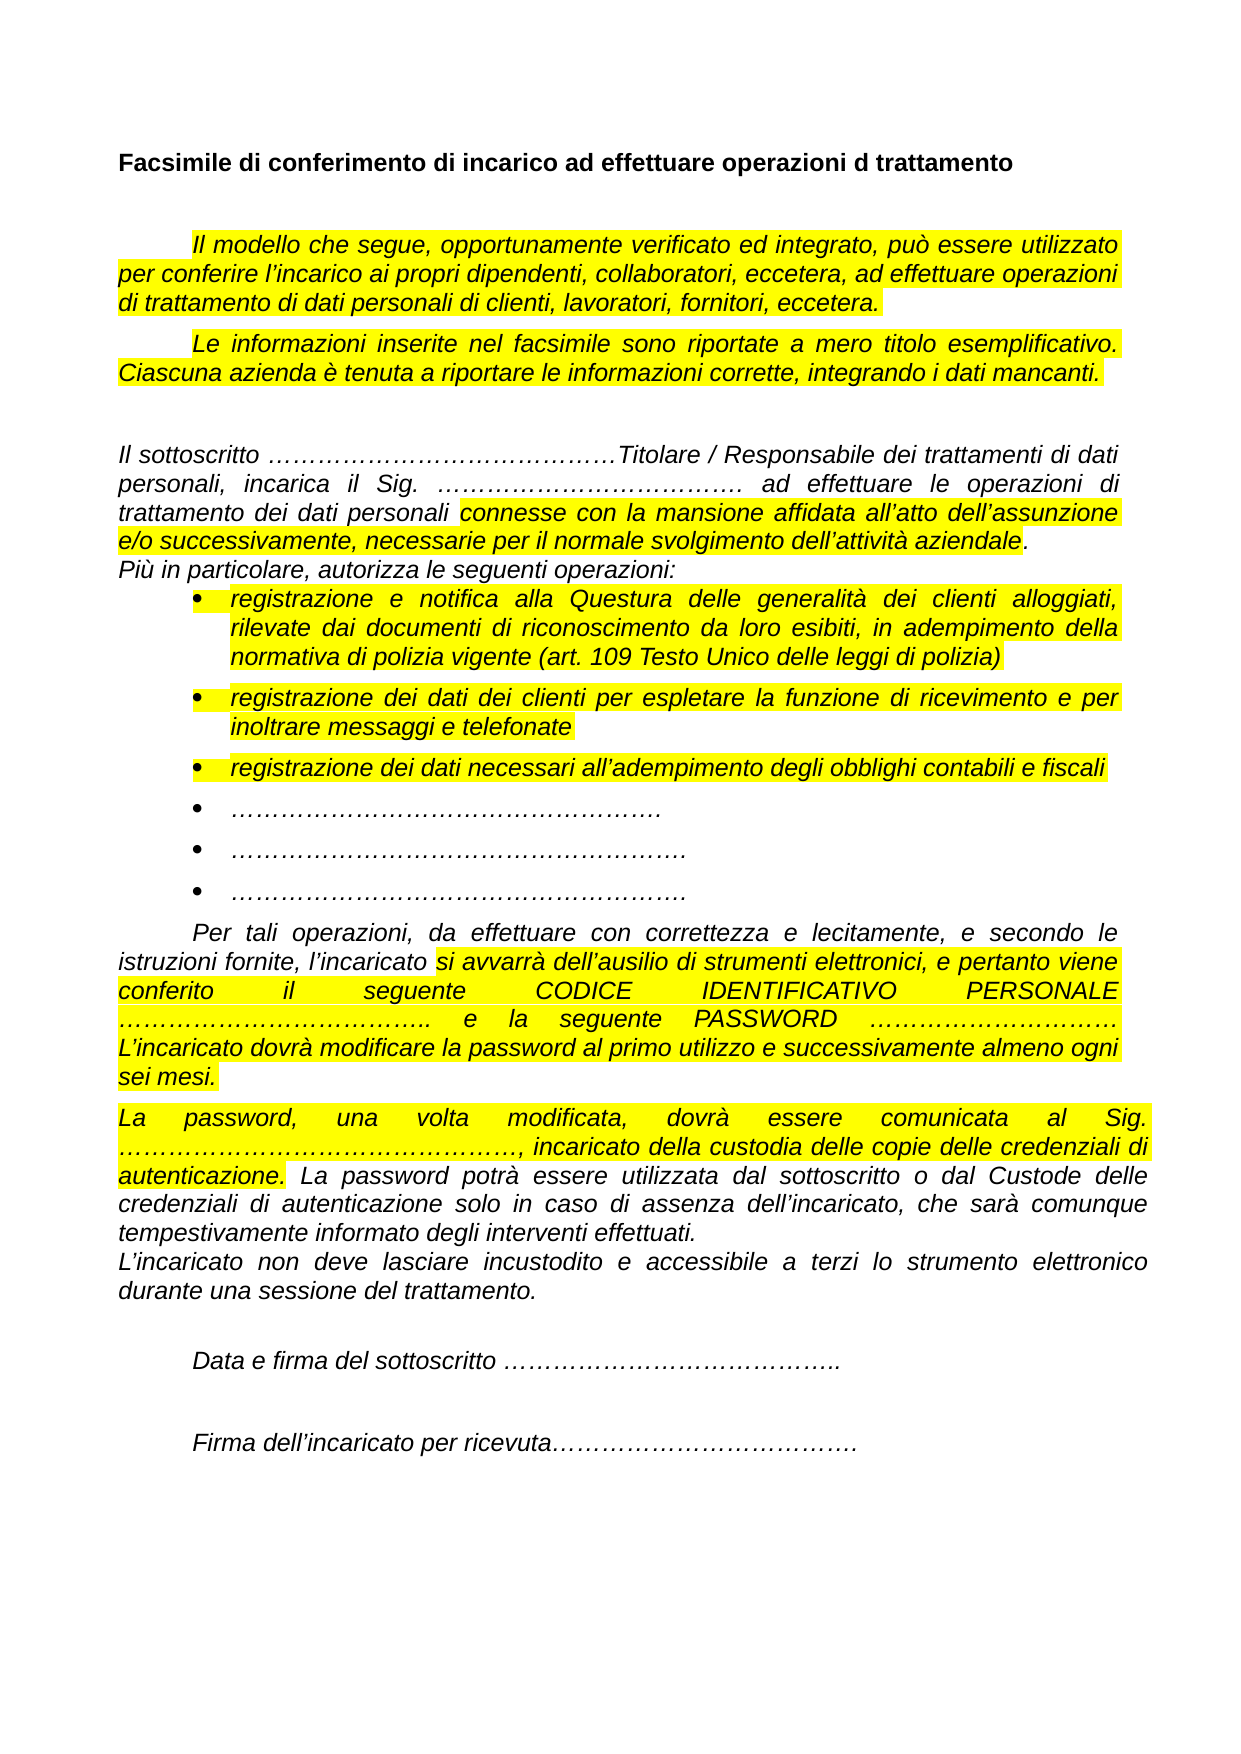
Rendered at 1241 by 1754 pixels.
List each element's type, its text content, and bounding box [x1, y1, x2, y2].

text Data e firma del sottoscritto ………………………………….. [118, 1346, 1122, 1374]
list ……………………………………………. [193, 794, 1122, 823]
text Più in particolare, autorizza le seguenti operazioni: [118, 555, 1122, 584]
text Facsimile di conferimento di incarico ad effettuare operazioni d trattamento [118, 148, 1122, 176]
list ………………………………………………. [193, 877, 1122, 906]
list registrazione e notifica alla Questura delle generalità dei clienti alloggiati, rilevate dai documenti di riconoscimento da loro esibiti, in adempimento della normativa di polizia vigente (art. 109 Testo Unico delle leggi di polizia) [193, 584, 1122, 670]
text Il modello che segue, opportunamente verificato ed integrato, può essere utilizzato per conferire l’incarico ai propri dipendenti, collaboratori, eccetera, ad effettuare operazioni di trattamento di dati personali di clienti, lavoratori, fornitori, eccetera. [118, 230, 1122, 316]
text Le informazioni inserite nel facsimile sono riportate a mero titolo esemplificativo. Ciascuna azienda è tenuta a riportare le informazioni corrette, integrando i dati mancanti. [118, 329, 1122, 386]
text Per tali operazioni, da effettuare con correttezza e lecitamente, e secondo le istruzioni fornite, l’incaricato si avvarrà dell’ausilio di strumenti elettronici, e pertanto viene conferito il seguente CODICE IDENTIFICATIVO PERSONALE ……………………………….. e la seguente PASSWORD ………………………… L’incaricato dovrà modificare la password al primo utilizzo e successivamente almeno ogni sei mesi. [118, 918, 1122, 1091]
list registrazione dei dati necessari all’adempimento degli obblighi contabili e fiscali [193, 753, 1122, 782]
text Firma dell’incaricato per ricevuta………………………………. [118, 1428, 1122, 1457]
list ………………………………………………. [193, 836, 1122, 864]
list registrazione dei dati dei clienti per espletare la funzione di ricevimento e per inoltrare messaggi e telefonate [193, 683, 1122, 740]
text La password, una volta modificata, dovrà essere comunicata al Sig. …………………………………………, incaricato della custodia delle copie delle credenziali di autenticazione. La password potrà essere utilizzata dal sottoscritto o dal Custode delle credenziali di autenticazione solo in caso di assenza dell’incaricato, che sarà comunque tempestivamente informato degli interventi effettuati. [118, 1103, 1152, 1247]
text Il sottoscritto ……………………………………Titolare / Responsabile dei trattamenti di dati personali, incarica il Sig. ………………………………. ad effettuare le operazioni di trattamento dei dati personali connesse con la mansione affidata all’atto dell’assunzione e/o successivamente, necessarie per il normale svolgimento dell’attività aziendale. [118, 440, 1122, 555]
text L’incaricato non deve lasciare incustodito e accessibile a terzi lo strumento elettronico durante una sessione del trattamento. [118, 1247, 1152, 1304]
